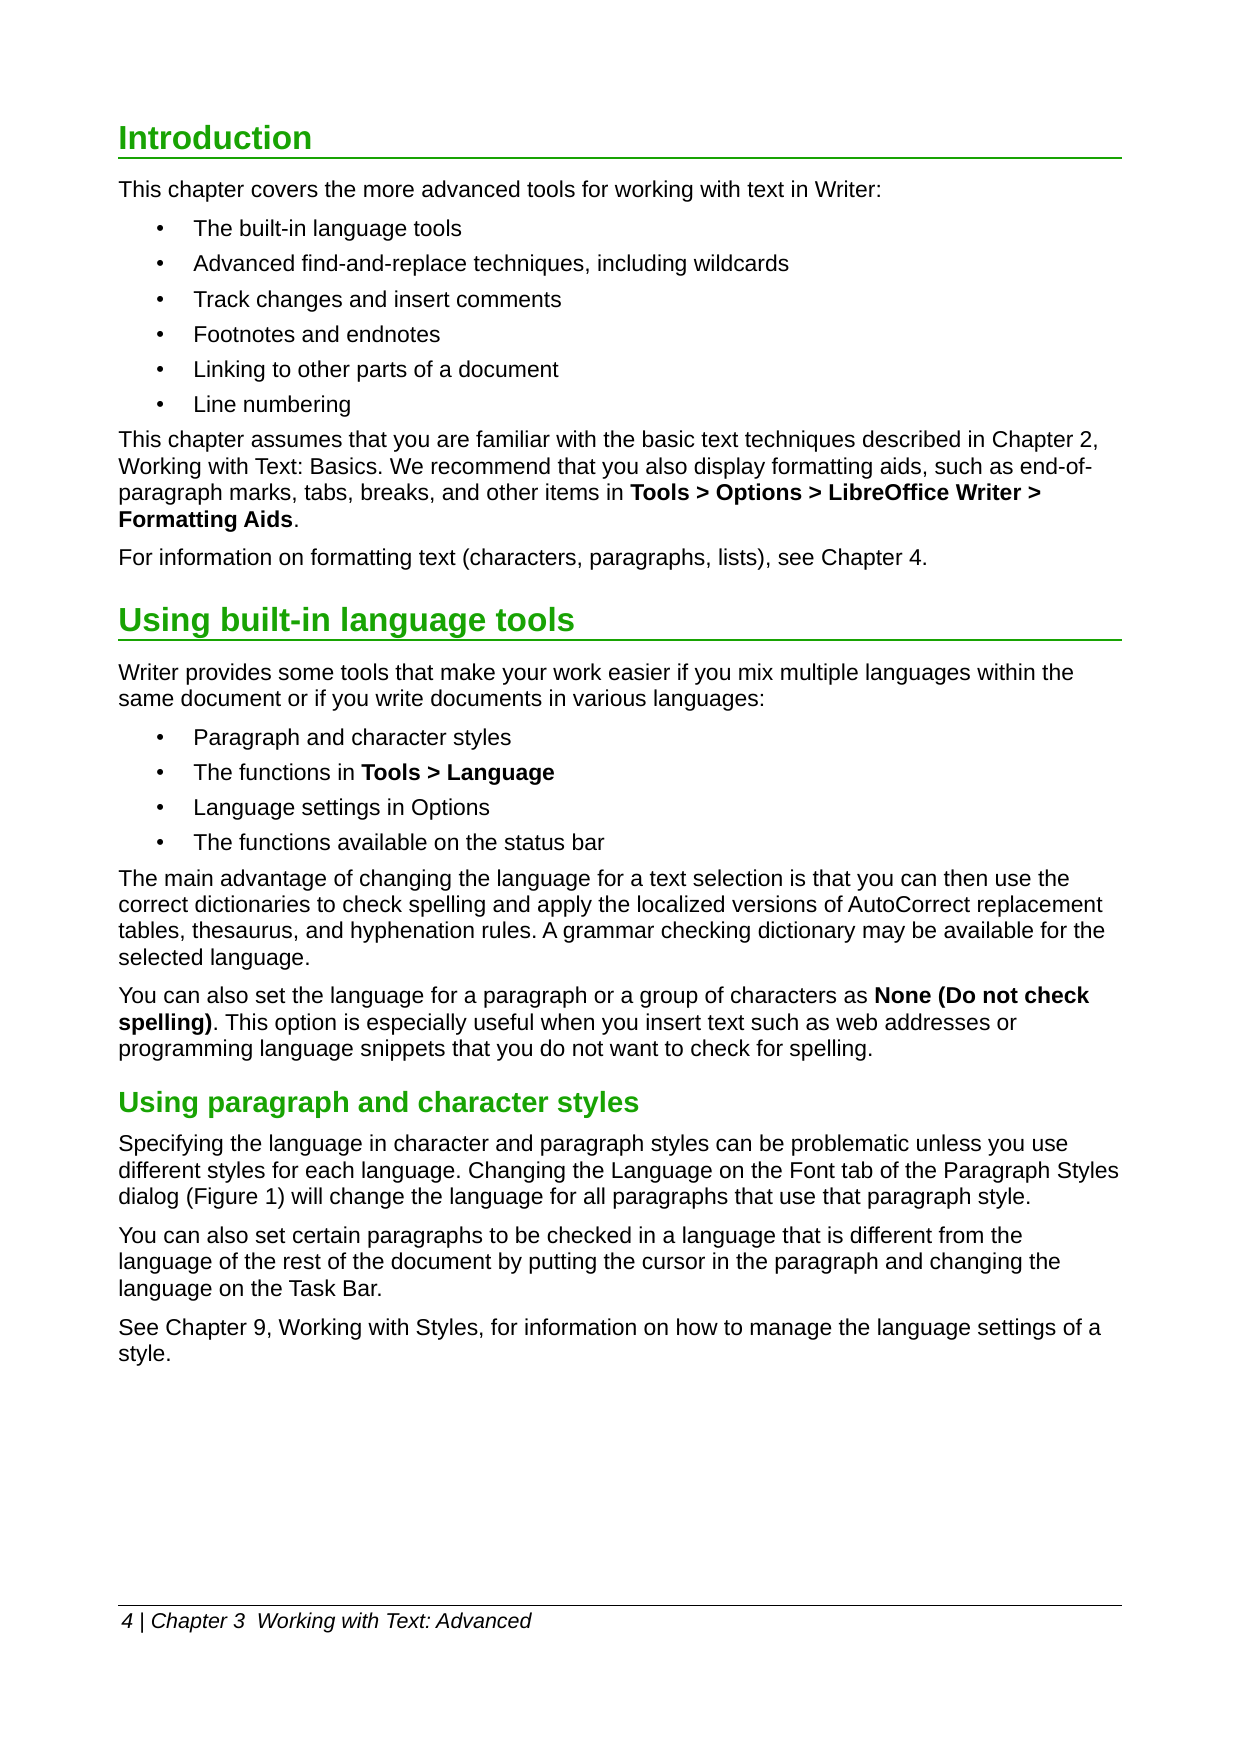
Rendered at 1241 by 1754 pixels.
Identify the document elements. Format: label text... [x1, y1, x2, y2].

list Track changes and insert comments [156, 286, 1122, 312]
subtitle Using built-in language tools [118, 600, 1122, 639]
text The main advantage of changing the language for a text selection is that you can then use the correct dictionaries to check spelling and apply the localized versions of AutoCorrect replacement tables, thesaurus, and hyphenation rules. A grammar checking dictionary may be available for the selected language. [118, 864, 1122, 970]
text You can also set the language for a paragraph or a group of characters as None (Do not check spelling). This option is especially useful when you insert text such as web addresses or programming language snippets that you do not want to check for spelling. [118, 982, 1122, 1061]
text For information on formatting text (characters, paragraphs, lists), see Chapter 4. [118, 544, 1122, 571]
text Specifying the language in character and paragraph styles can be problematic unless you use different styles for each language. Changing the Language on the Font tab of the Paragraph Styles dialog (Figure 1) will change the language for all paragraphs that use that paragraph style. [118, 1130, 1122, 1209]
list The functions in Tools > Language [156, 759, 1122, 785]
text This chapter assumes that you are familiar with the basic text techniques described in Chapter 2, Working with Text: Basics. We recommend that you also display formatting aids, such as end-of-paragraph marks, tabs, breaks, and other items in Tools > Options > LibreOffice Writer > Formatting Aids. [118, 426, 1122, 532]
list The functions available on the status bar [156, 829, 1122, 856]
list Advanced find-and-replace techniques, including wildcards [156, 250, 1122, 277]
text See Chapter 9, Working with Styles, for information on how to manage the language settings of a style. [118, 1313, 1122, 1366]
list Linking to other parts of a document [156, 356, 1122, 382]
list Writer provides some tools that make your work easier if you mix multiple languages within the same document or if you write documents in various languages: [118, 658, 1122, 711]
list The built-in language tools [156, 215, 1122, 242]
list Line numbering [156, 391, 1122, 418]
list Paragraph and character styles [156, 724, 1122, 750]
text This chapter covers the more advanced tools for working with text in Writer: [118, 176, 1122, 203]
text You can also set certain paragraphs to be checked in a language that is different from the language of the rest of the document by putting the cursor in the paragraph and changing the language on the Task Bar. [118, 1222, 1122, 1301]
list Language settings in Options [156, 794, 1122, 820]
subtitle Introduction [118, 118, 1122, 157]
subtitle Using paragraph and character styles [118, 1085, 1122, 1119]
list Footnotes and endnotes [156, 321, 1122, 347]
